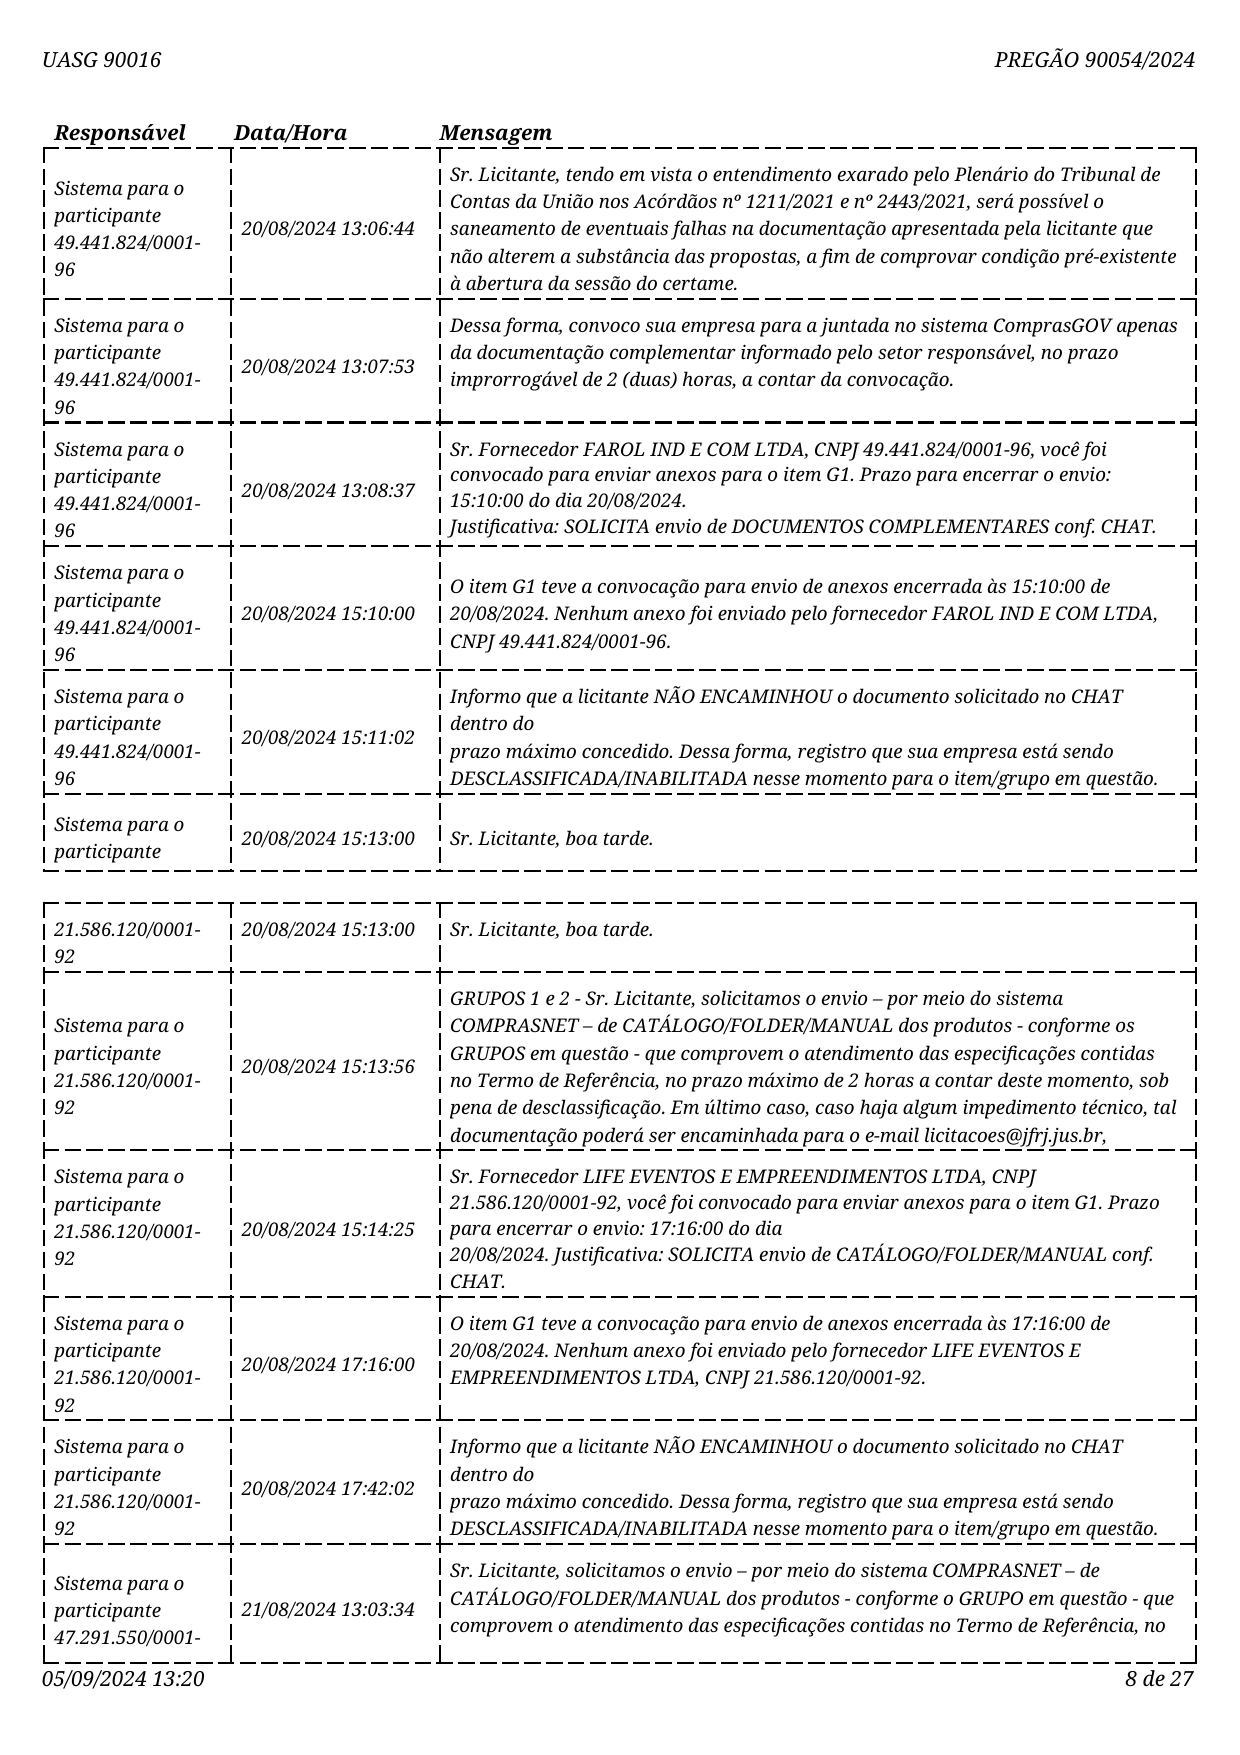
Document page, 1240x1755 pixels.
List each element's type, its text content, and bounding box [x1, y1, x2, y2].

table_cell 20/08/2024 15:14:25 [231, 1149, 439, 1296]
table_cell Sistema para o participante 47.291.550/0001- [44, 1543, 231, 1662]
table_cell Sr. Fornecedor LIFE EVENTOS E EMPREENDIMENTOS LTDA, CNPJ 21.586.120/0001-92, você foi convocado para enviar anexos para o item G1. Prazo para encerrar o envio: 17:16:00 do dia 20/08/2024. Justificativa: SOLICITA envio de CATÁLOGO/FOLDER/MANUAL conf. CHAT. [440, 1149, 1196, 1296]
table_cell 21/08/2024 13:03:34 [231, 1543, 439, 1662]
table_cell 20/08/2024 15:10:00 [231, 545, 439, 669]
table_cell GRUPOS 1 e 2 - Sr. Licitante, solicitamos o envio – por meio do sistema COMPRASNET – de CATÁLOGO/FOLDER/MANUAL dos produtos - conforme os GRUPOS em questão - que comprovem o atendimento das especificações contidas no Termo de Referência, no prazo máximo de 2 horas a contar deste momento, sob pena de desclassificação. Em último caso, caso haja algum impedimento técnico, tal documentação poderá ser encaminhada para o e-mail licitacoes@jfrj.jus.br, [440, 971, 1196, 1149]
table_cell 20/08/2024 15:13:00 [231, 793, 439, 870]
table_cell 20/08/2024 17:16:00 [231, 1296, 439, 1419]
table_cell Sr. Licitante, boa tarde. [440, 793, 1196, 870]
table_cell Sistema para o participante 49.441.824/0001-96 [44, 421, 231, 545]
table_cell Sr. Licitante, solicitamos o envio – por meio do sistema COMPRASNET – de CATÁLOGO/FOLDER/MANUAL dos produtos - conforme o GRUPO em questão - que comprovem o atendimento das especificações contidas no Termo de Referência, no [440, 1543, 1196, 1662]
table_cell Sistema para o participante 21.586.120/0001-92 [44, 1149, 231, 1296]
table_cell Informo que a licitante NÃO ENCAMINHOU o documento solicitado no CHAT dentro do prazo máximo concedido. Dessa forma, registro que sua empresa está sendo DESCLASSIFICADA/INABILITADA nesse momento para o item/grupo em questão. [440, 1419, 1196, 1543]
table_cell O item G1 teve a convocação para envio de anexos encerrada às 17:16:00 de 20/08/2024. Nenhum anexo foi enviado pelo fornecedor LIFE EVENTOS E EMPREENDIMENTOS LTDA, CNPJ 21.586.120/0001-92. [440, 1296, 1196, 1419]
table_cell Sistema para o participante 49.441.824/0001-96 [44, 298, 231, 421]
table_cell Sistema para o participante 49.441.824/0001-96 [44, 545, 231, 669]
table_cell 20/08/2024 15:13:56 [231, 971, 439, 1149]
table_cell Sistema para o participante 21.586.120/0001-92 [44, 1419, 231, 1543]
table_cell 20/08/2024 13:06:44 [231, 147, 439, 298]
table_cell Sr. Licitante, tendo em vista o entendimento exarado pelo Plenário do Tribunal de Contas da União nos Acórdãos nº 1211/2021 e nº 2443/2021, será possível o saneamento de eventuais falhas na documentação apresentada pela licitante que não alterem a substância das propostas, a fim de comprovar condição pré-existente à abertura da sessão do certame. [440, 147, 1196, 298]
table_cell Sistema para o participante [44, 793, 231, 870]
table_cell Dessa forma, convoco sua empresa para a juntada no sistema ComprasGOV apenas da documentação complementar informado pelo setor responsável, no prazo improrrogável de 2 (duas) horas, a contar da convocação. [440, 298, 1196, 421]
table_cell 20/08/2024 13:08:37 [231, 421, 439, 545]
table_cell Informo que a licitante NÃO ENCAMINHOU o documento solicitado no CHAT dentro do prazo máximo concedido. Dessa forma, registro que sua empresa está sendo DESCLASSIFICADA/INABILITADA nesse momento para o item/grupo em questão. [440, 669, 1196, 793]
table_cell Sistema para o participante 21.586.120/0001-92 [44, 971, 231, 1149]
table_header Sr. Licitante, boa tarde. [440, 902, 1196, 971]
table_cell Sistema para o participante 49.441.824/0001-96 [44, 147, 231, 298]
table_cell O item G1 teve a convocação para envio de anexos encerrada às 15:10:00 de 20/08/2024. Nenhum anexo foi enviado pelo fornecedor FAROL IND E COM LTDA, CNPJ 49.441.824/0001-96. [440, 545, 1196, 669]
table_header 20/08/2024 15:13:00 [231, 902, 439, 971]
table_cell Sr. Fornecedor FAROL IND E COM LTDA, CNPJ 49.441.824/0001-96, você foi convocado para enviar anexos para o item G1. Prazo para encerrar o envio: 15:10:00 do dia 20/08/2024. Justificativa: SOLICITA envio de DOCUMENTOS COMPLEMENTARES conf. CHAT. [440, 421, 1196, 545]
table_cell Sistema para o participante 49.441.824/0001-96 [44, 669, 231, 793]
table_header 21.586.120/0001-92 [44, 902, 231, 971]
table_cell 20/08/2024 15:11:02 [231, 669, 439, 793]
table_cell 20/08/2024 13:07:53 [231, 298, 439, 421]
table_cell 20/08/2024 17:42:02 [231, 1419, 439, 1543]
table_cell Sistema para o participante 21.586.120/0001-92 [44, 1296, 231, 1419]
